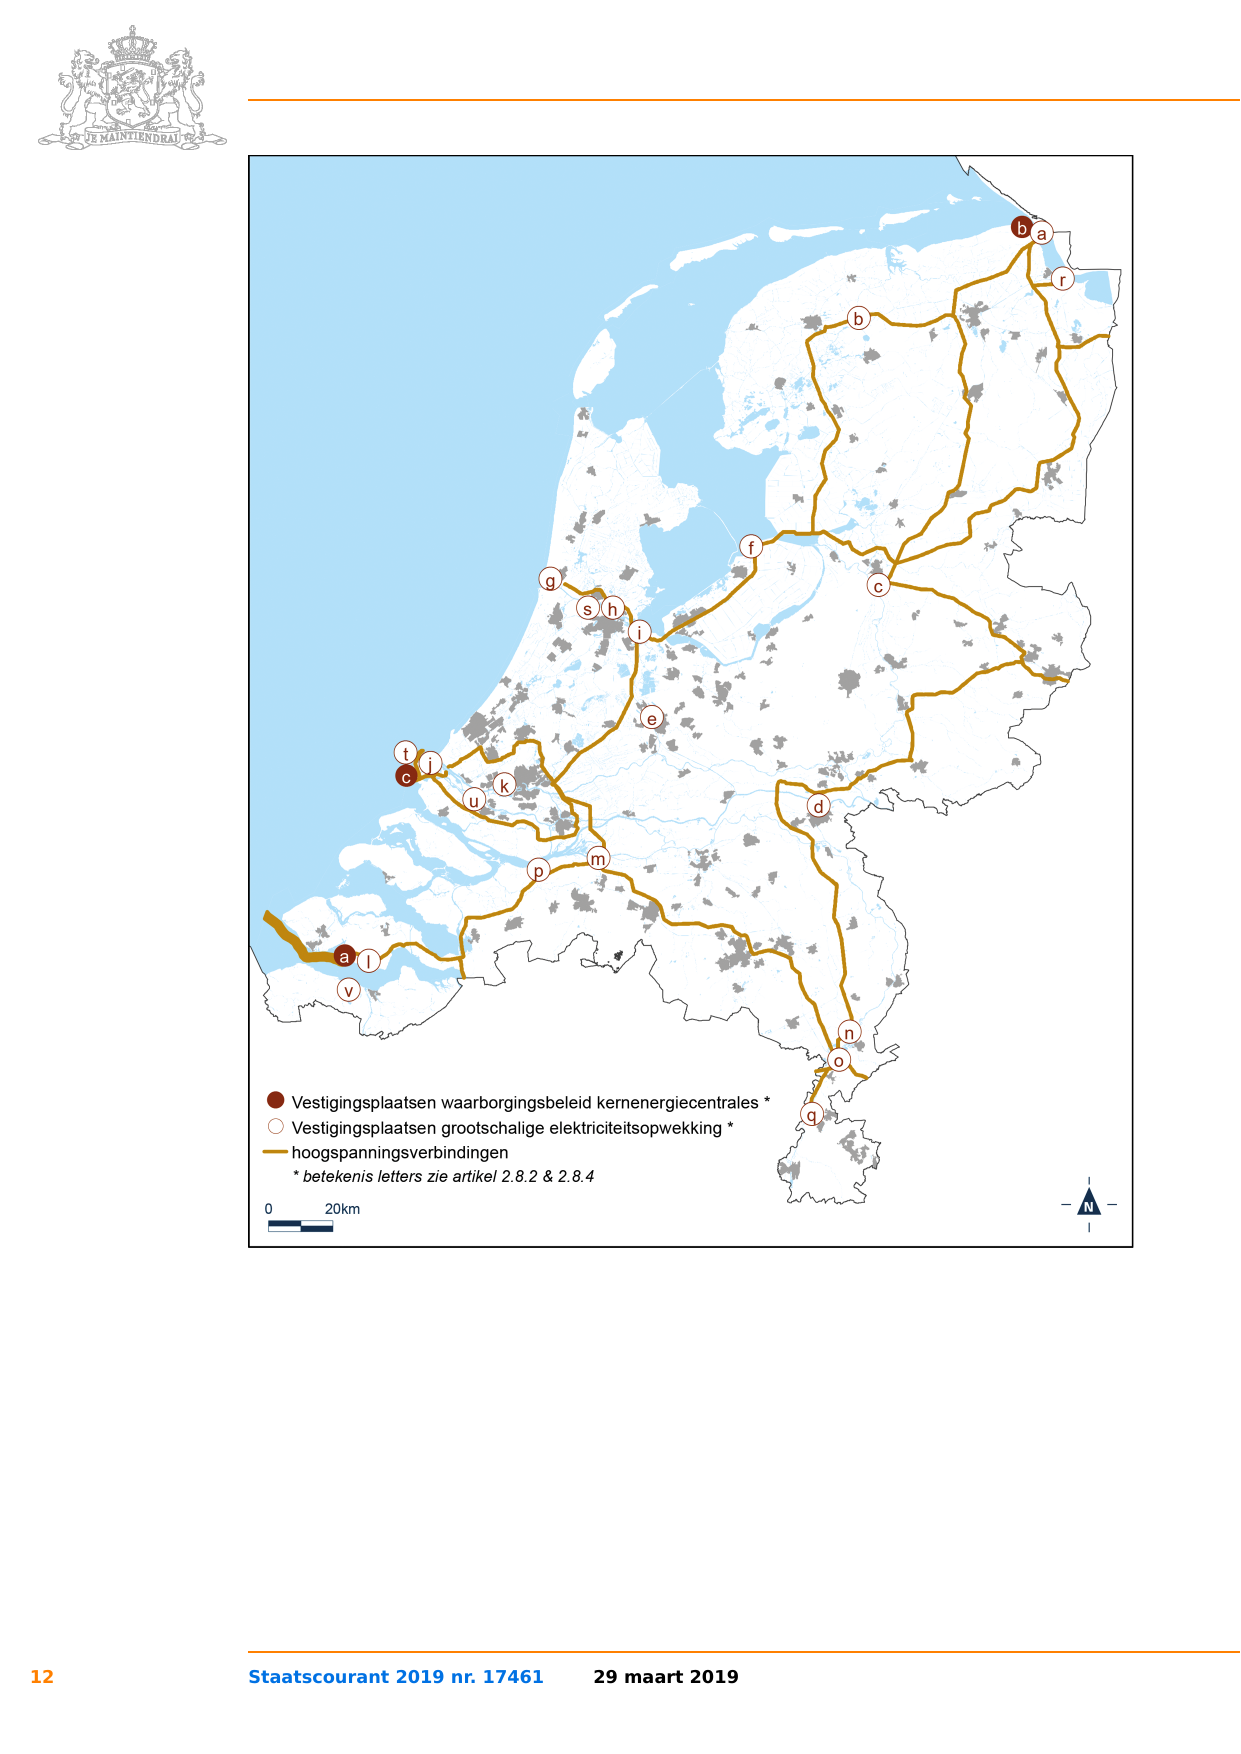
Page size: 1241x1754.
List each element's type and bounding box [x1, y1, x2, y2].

picture [38, 25, 227, 150]
picture [248, 155, 1134, 1248]
